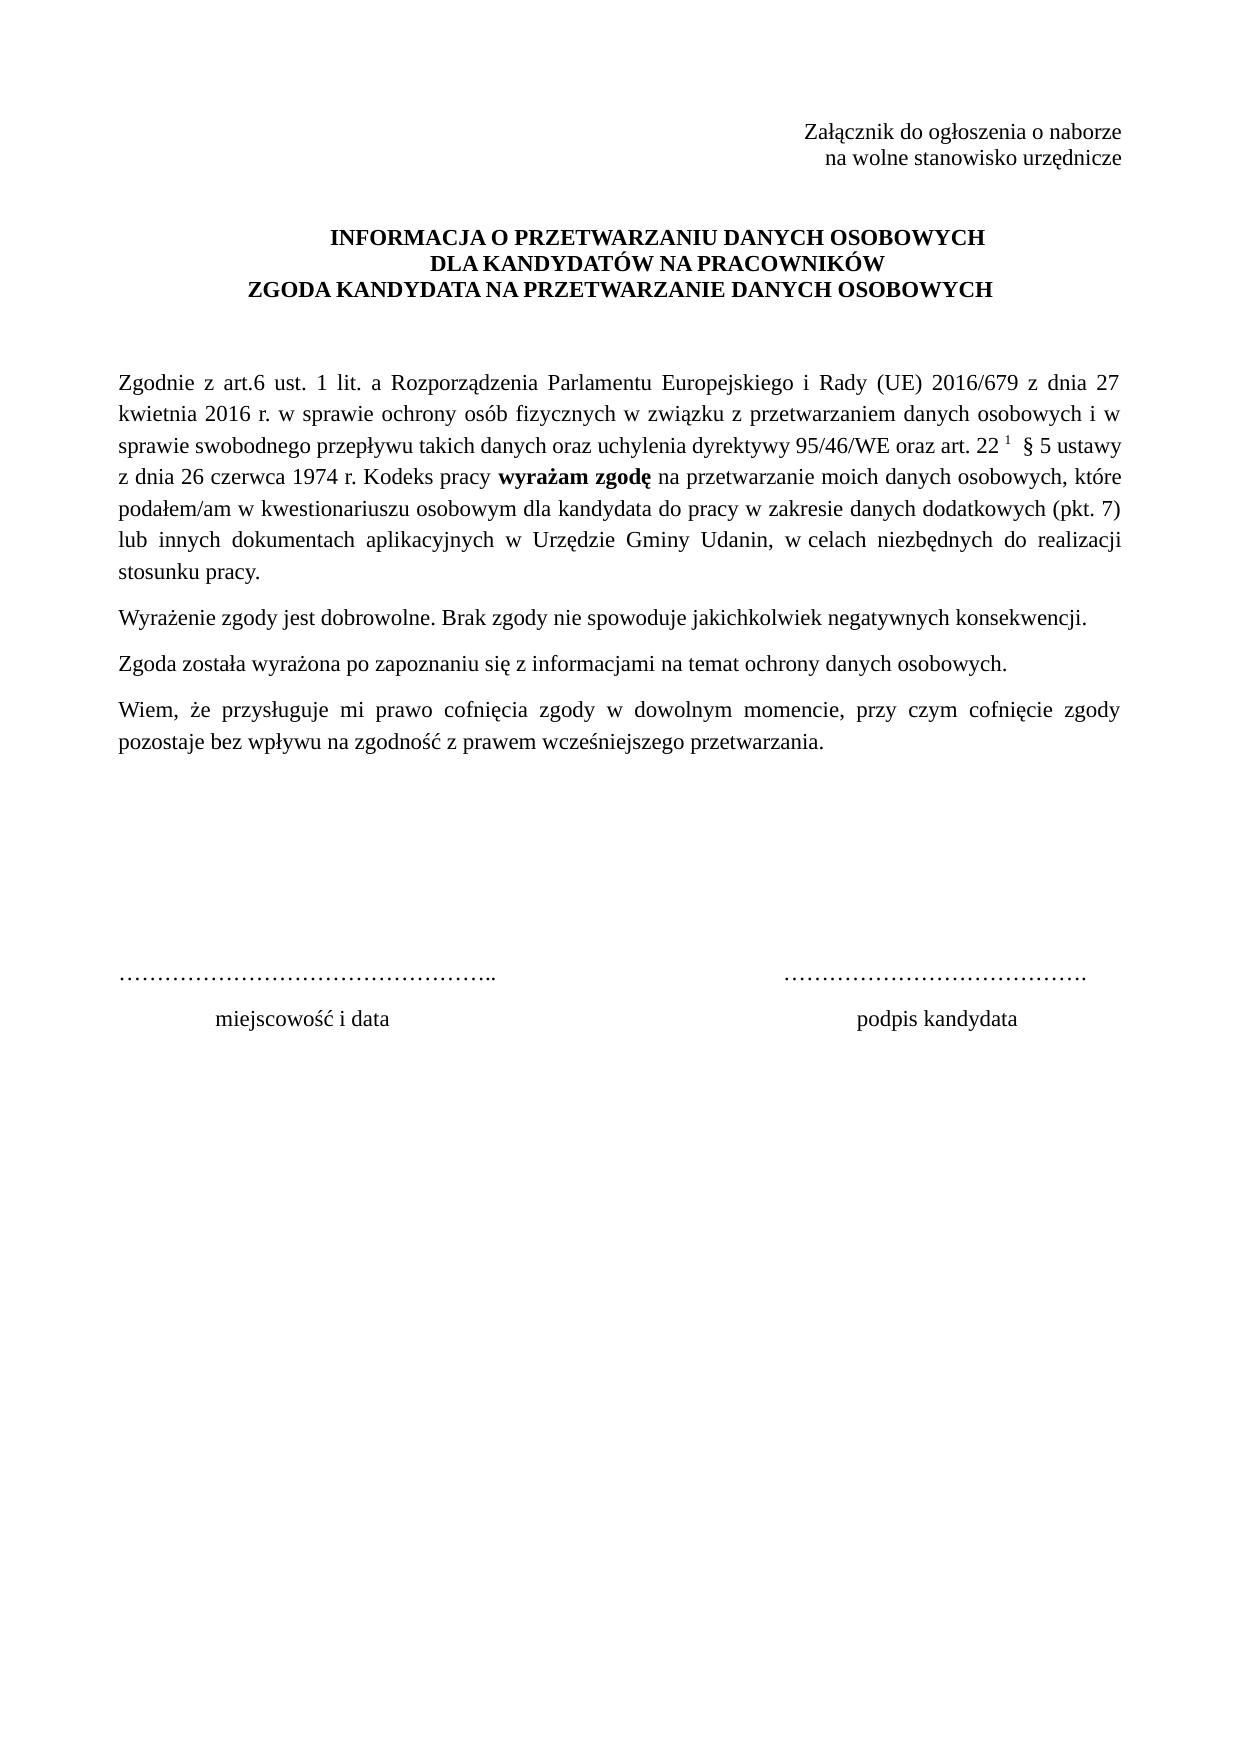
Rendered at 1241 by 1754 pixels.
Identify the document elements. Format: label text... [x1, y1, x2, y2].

text ZGODA KANDYDATA NA PRZETWARZANIE DANYCH OSOBOWYCH [118, 276, 1122, 303]
text miejscowość i data podpis kandydata [118, 1005, 1122, 1031]
list INFORMACJA O PRZETWARZANIU DANYCH OSOBOWYCH [193, 223, 1122, 250]
list Załącznik do ogłoszenia o naborze [193, 118, 1122, 144]
text Zgoda została wyrażona po zapoznaniu się z informacjami na temat ochrony danych osobowych. [118, 650, 1122, 677]
list na wolne stanowisko urzędnicze [193, 144, 1122, 171]
text Wyrażenie zgody jest dobrowolne. Brak zgody nie spowoduje jakichkolwiek negatywnych konsekwencji. [118, 604, 1122, 630]
text Wiem, że przysługuje mi prawo cofnięcia zgody w dowolnym momencie, przy czym cofnięcie zgody pozostaje bez wpływu na zgodność z prawem wcześniejszego przetwarzania. [118, 696, 1122, 754]
text ………………………………………….. …………………………………. [118, 959, 1122, 985]
list DLA KANDYDATÓW NA PRACOWNIKÓW [193, 250, 1122, 276]
text Zgodnie z art.6 ust. 1 lit. a Rozporządzenia Parlamentu Europejskiego i Rady (UE) 2016/679 z dnia 27 kwietnia 2016 r. w sprawie ochrony osób fizycznych w związku z przetwarzaniem danych osobowych i w sprawie swobodnego przepływu takich danych oraz uchylenia dyrektywy 95/46/WE oraz art. 22 1 § 5 ustawy z dnia 26 czerwca 1974 r. Kodeks pracy wyrażam zgodę na przetwarzanie moich danych osobowych, które podałem/am w kwestionariuszu osobowym dla kandydata do pracy w zakresie danych dodatkowych (pkt. 7) lub innych dokumentach aplikacyjnych w Urzędzie Gminy Udanin, w celach niezbędnych do realizacji stosunku pracy. [118, 368, 1122, 584]
